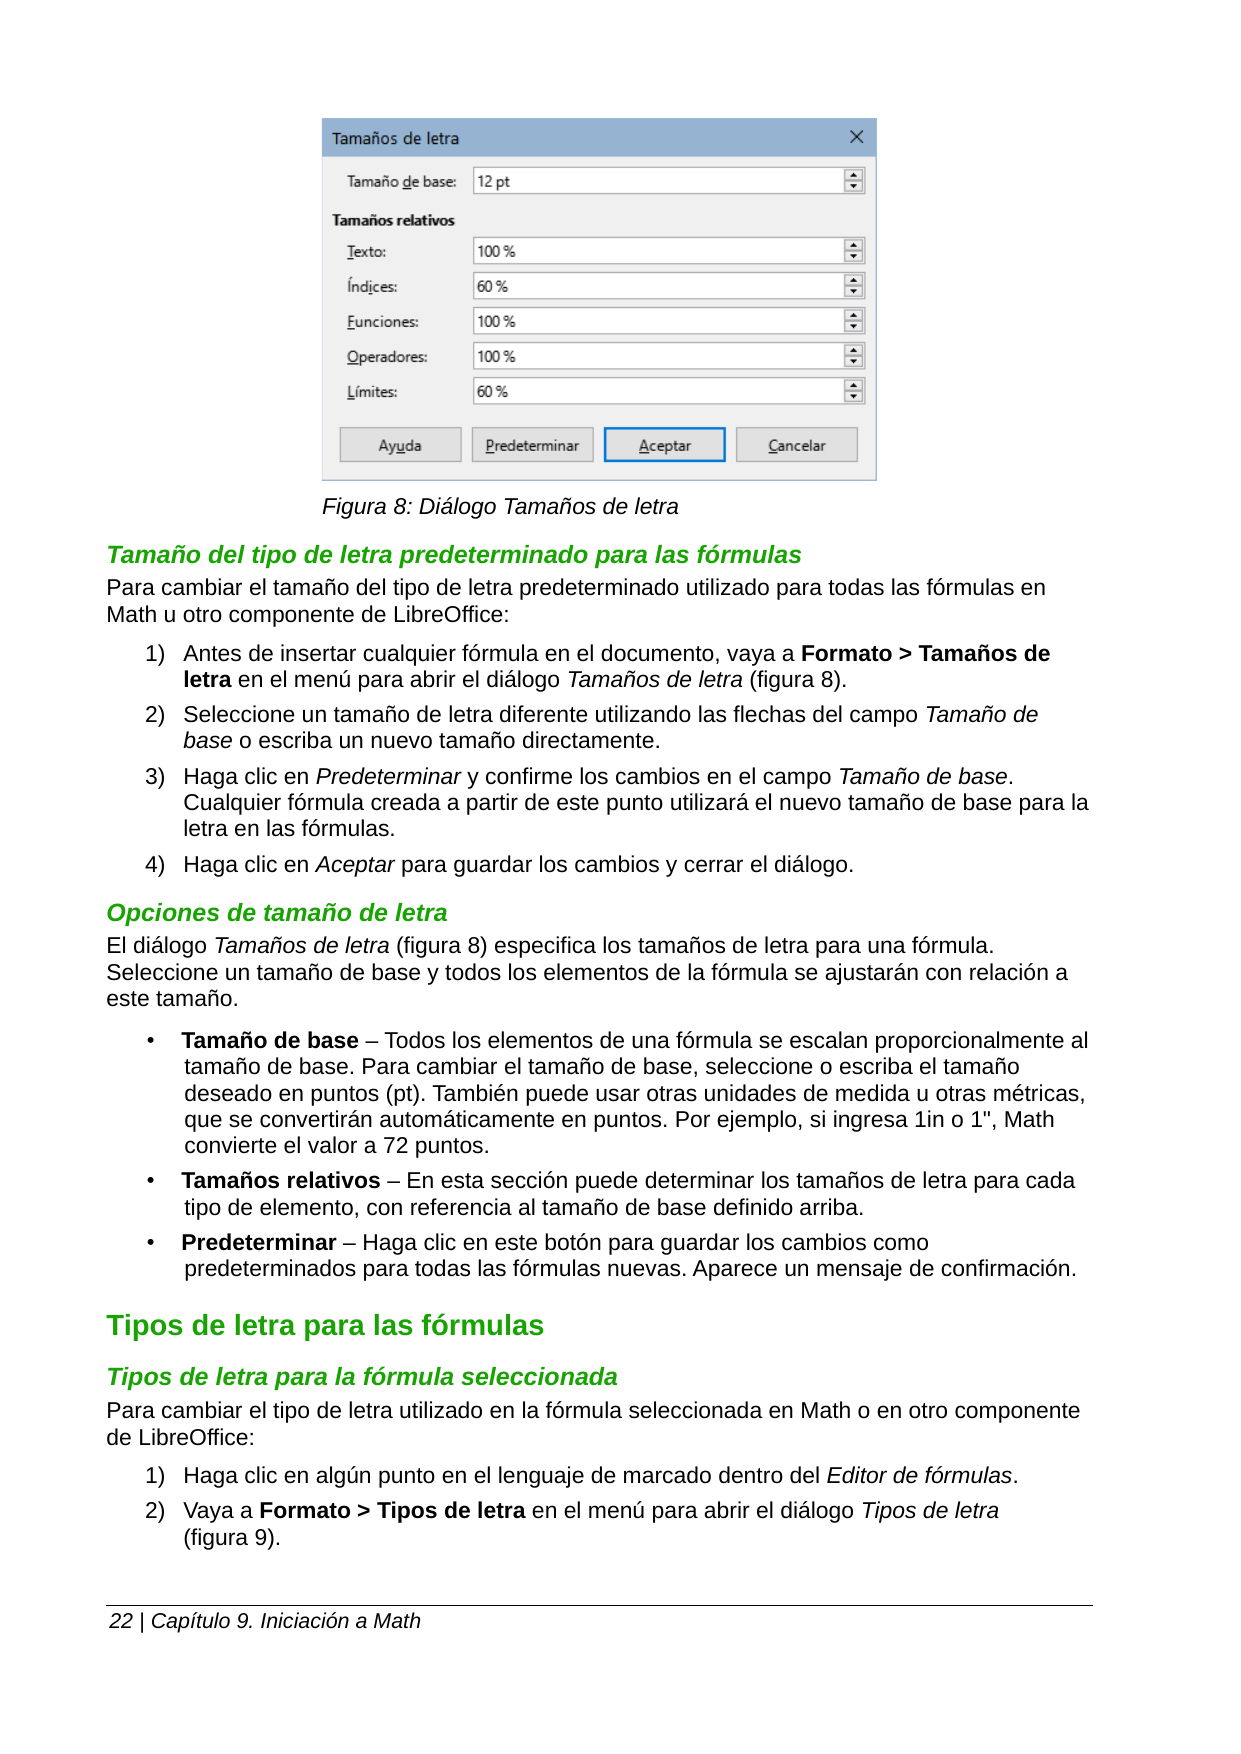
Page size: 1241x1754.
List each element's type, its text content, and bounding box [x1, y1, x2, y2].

text Figura 8: Diálogo Tamaños de letra [322, 493, 877, 519]
picture [321, 118, 877, 481]
list Haga clic en algún punto en el lenguaje de marcado dentro del Editor de fórmulas. [165, 1462, 1093, 1489]
text Para cambiar el tamaño del tipo de letra predeterminado utilizado para todas las fórmulas en Math u otro componente de LibreOffice: [106, 574, 1093, 627]
list Haga clic en Aceptar para guardar los cambios y cerrar el diálogo. [165, 851, 1093, 877]
list Tamaño de base – Todos los elementos de una fórmula se escalan proporcionalmente al tamaño de base. Para cambiar el tamaño de base, seleccione o escriba el tamaño deseado en puntos (pt). También puede usar otras unidades de medida u otras métricas, que se convertirán automáticamente en puntos. Por ejemplo, si ingresa 1in o 1", Math convierte el valor a 72 puntos. [144, 1024, 1093, 1158]
text El diálogo Tamaños de letra (figura 8) especifica los tamaños de letra para una fórmula. Seleccione un tamaño de base y todos los elementos de la fórmula se ajustarán con relación a este tamaño. [106, 932, 1093, 1011]
subtitle Tipos de letra para las fórmulas [106, 1308, 1093, 1342]
subtitle Tamaño del tipo de letra predeterminado para las fórmulas [106, 540, 1093, 568]
list Haga clic en Predeterminar y confirme los cambios en el campo Tamaño de base. Cualquier fórmula creada a partir de este punto utilizará el nuevo tamaño de base para la letra en las fórmulas. [165, 763, 1093, 842]
list Seleccione un tamaño de letra diferente utilizando las flechas del campo Tamaño de base o escriba un nuevo tamaño directamente. [165, 701, 1093, 754]
list Predeterminar – Haga clic en este botón para guardar los cambios como predeterminados para todas las fórmulas nuevas. Aparece un mensaje de confirmación. [144, 1226, 1093, 1284]
subtitle Tipos de letra para la fórmula seleccionada [106, 1362, 1093, 1391]
list Tamaños relativos – En esta sección puede determinar los tamaños de letra para cada tipo de elemento, con referencia al tamaño de base definido arriba. [144, 1164, 1093, 1220]
list Vaya a Formato > Tipos de letra en el menú para abrir el diálogo Tipos de letra (figura 9). [165, 1497, 1093, 1550]
subtitle Opciones de tamaño de letra [106, 898, 1093, 926]
list Antes de insertar cualquier fórmula en el documento, vaya a Formato > Tamaños de letra en el menú para abrir el diálogo Tamaños de letra (figura 8). [165, 639, 1093, 692]
text Para cambiar el tipo de letra utilizado en la fórmula seleccionada en Math o en otro componente de LibreOffice: [106, 1397, 1093, 1450]
